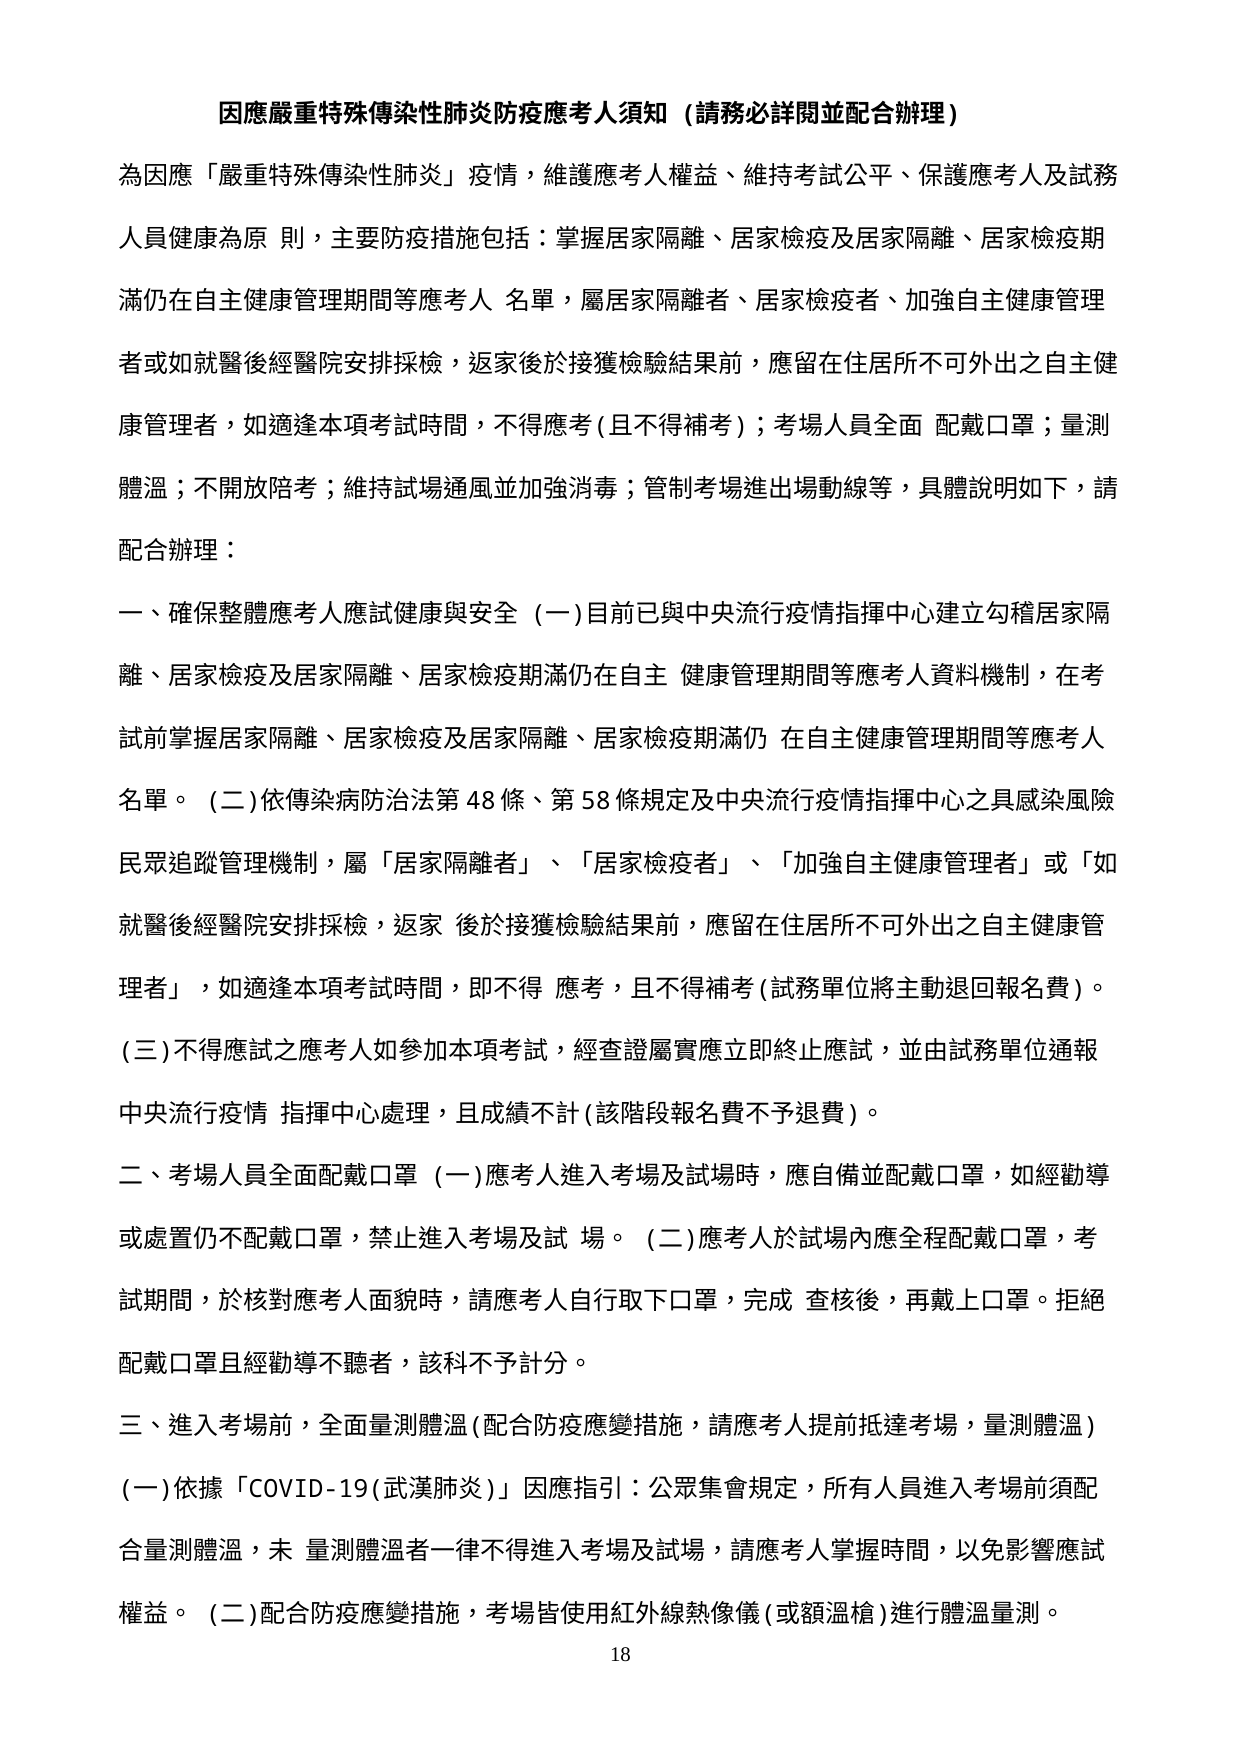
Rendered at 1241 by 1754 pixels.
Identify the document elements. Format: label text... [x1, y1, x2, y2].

text 三、進入考場前，全面量測體溫(配合防疫應變措施，請應考人提前抵達考場，量測體溫) (一)依據「COVID-19(武漢肺炎)」因應指引：公眾集會規定，所有人員進入考場前須配合量測體溫，未 量測體溫者一律不得進入考場及試場，請應考人掌握時間，以免影響應試權益。 (二)配合防疫應變措施，考場皆使用紅外線熱像儀(或額溫槍)進行體溫量測。 [118, 1382, 1122, 1632]
text 二、考場人員全面配戴口罩 (一)應考人進入考場及試場時，應自備並配戴口罩，如經勸導或處置仍不配戴口罩，禁止進入考場及試 場。 (二)應考人於試場內應全程配戴口罩，考試期間，於核對應考人面貌時，請應考人自行取下口罩，完成 查核後，再戴上口罩。拒絕配戴口罩且經勸導不聽者，該科不予計分。 [118, 1132, 1122, 1382]
text 為因應「嚴重特殊傳染性肺炎」疫情，維護應考人權益、維持考試公平、保護應考人及試務人員健康為原 則，主要防疫措施包括：掌握居家隔離、居家檢疫及居家隔離、居家檢疫期滿仍在自主健康管理期間等應考人 名單，屬居家隔離者、居家檢疫者、加強自主健康管理者或如就醫後經醫院安排採檢，返家後於接獲檢驗結果前，應留在住居所不可外出之自主健康管理者，如適逢本項考試時間，不得應考(且不得補考)；考場人員全面 配戴口罩；量測體溫；不開放陪考；維持試場通風並加強消毒；管制考場進出場動線等，具體說明如下，請配合辦理： [118, 132, 1122, 569]
text 因應嚴重特殊傳染性肺炎防疫應考人須知 (請務必詳閱並配合辦理) [218, 69, 1122, 132]
text 一、確保整體應考人應試健康與安全 (一)目前已與中央流行疫情指揮中心建立勾稽居家隔離、居家檢疫及居家隔離、居家檢疫期滿仍在自主 健康管理期間等應考人資料機制，在考試前掌握居家隔離、居家檢疫及居家隔離、居家檢疫期滿仍 在自主健康管理期間等應考人名單。 (二)依傳染病防治法第48條、第58條規定及中央流行疫情指揮中心之具感染風險民眾追蹤管理機制，屬「居家隔離者」、「居家檢疫者」、「加強自主健康管理者」或「如就醫後經醫院安排採檢，返家 後於接獲檢驗結果前，應留在住居所不可外出之自主健康管理者」，如適逢本項考試時間，即不得 應考，且不得補考(試務單位將主動退回報名費)。(三)不得應試之應考人如參加本項考試，經查證屬實應立即終止應試，並由試務單位通報中央流行疫情 指揮中心處理，且成績不計(該階段報名費不予退費)。 [118, 569, 1122, 1132]
